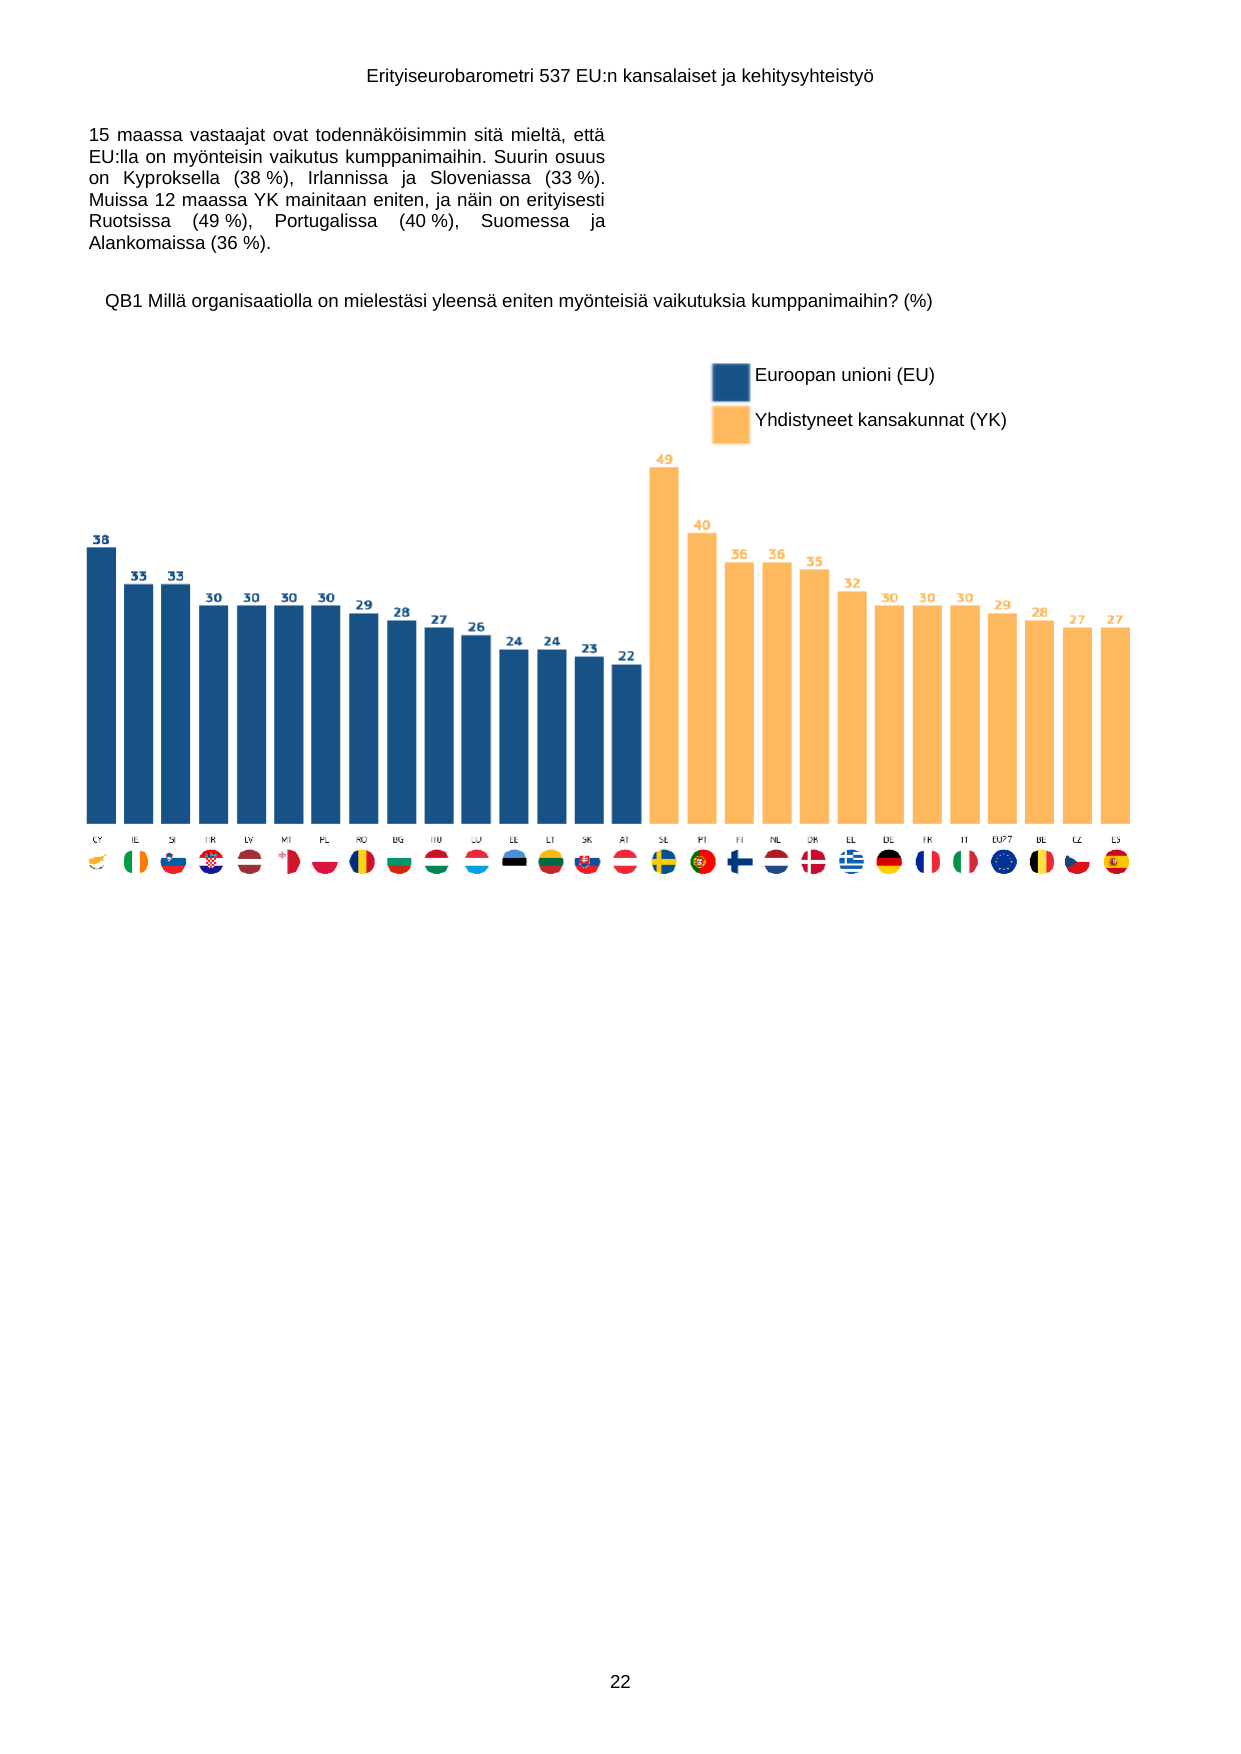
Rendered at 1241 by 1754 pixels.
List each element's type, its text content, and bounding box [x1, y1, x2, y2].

picture [75, 343, 1139, 887]
text 15 maassa vastaajat ovat todennäköisimmin sitä mieltä, että EU:lla on myönteisin vaikutus kumppanimaihin. Suurin osuus on Kyproksella (38 %), Irlannissa ja Sloveniassa (33 %). Muissa 12 maassa YK mainitaan eniten, ja näin on erityisesti Ruotsissa (49 %), Portugalissa (40 %), Suomessa ja Alankomaissa (36 %). [88, 124, 605, 253]
